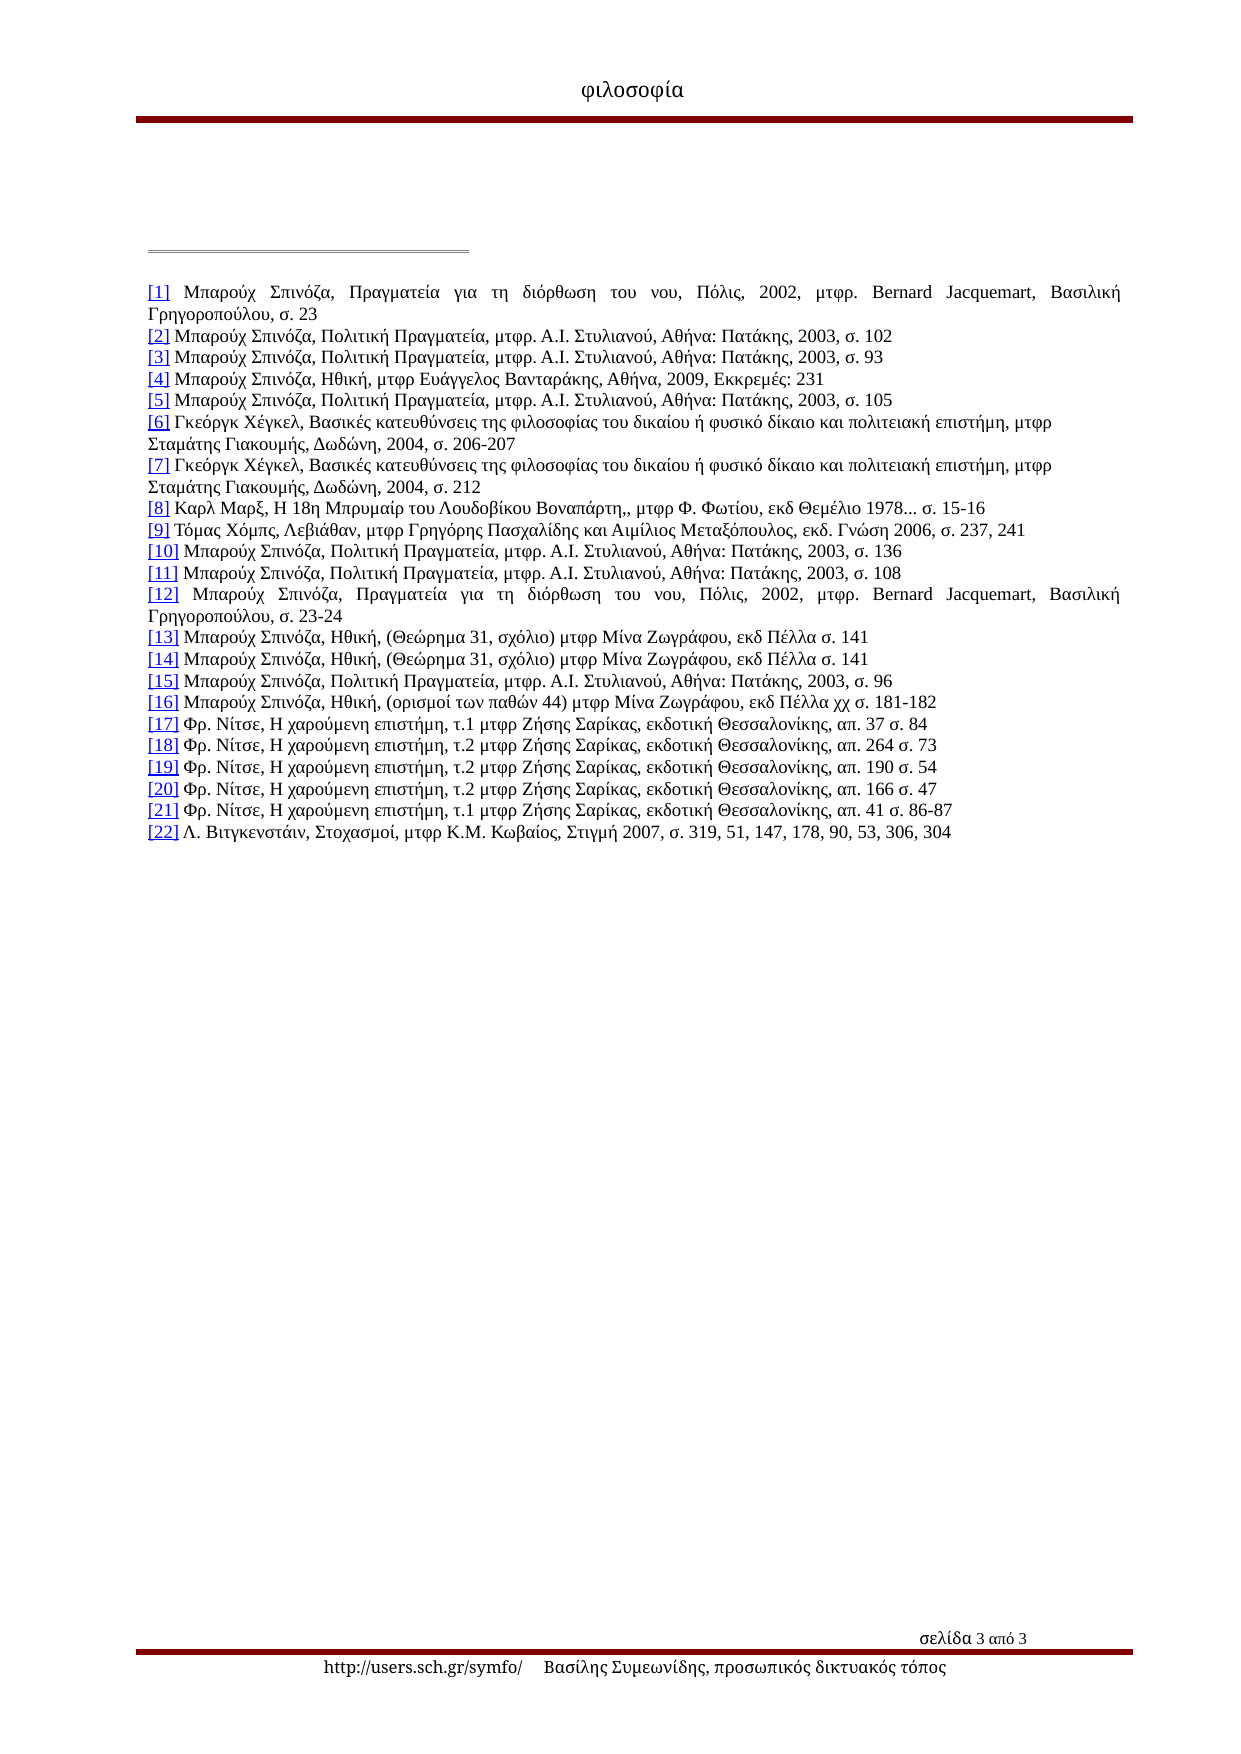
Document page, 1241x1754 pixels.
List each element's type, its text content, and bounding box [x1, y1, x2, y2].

text [15] Μπαρούχ Σπινόζα, Πολιτική Πραγματεία, μτφρ. Α.Ι. Στυλιανού, Αθήνα: Πατάκης, 2003, σ. 96 [148, 669, 1122, 691]
text [10] Μπαρούχ Σπινόζα, Πολιτική Πραγματεία, μτφρ. Α.Ι. Στυλιανού, Αθήνα: Πατάκης, 2003, σ. 136 [148, 540, 1122, 562]
text [12] Μπαρούχ Σπινόζα, Πραγματεία για τη διόρθωση του νου, Πόλις, 2002, μτφρ. Bernard Jacquemart, Βασιλική Γρηγοροπούλου, σ. 23-24 [148, 583, 1122, 626]
text [13] Μπαρούχ Σπινόζα, Ηθική, (Θεώρημα 31, σχόλιο) μτφρ Μίνα Ζωγράφου, εκδ Πέλλα σ. 141 [148, 626, 1122, 648]
text [18] Φρ. Νίτσε, Η χαρούμενη επιστήμη, τ.2 μτφρ Ζήσης Σαρίκας, εκδοτική Θεσσαλονίκης, απ. 264 σ. 73 [148, 734, 1122, 756]
text [7] Γκεόργκ Χέγκελ, Βασικές κατευθύνσεις της φιλοσοφίας του δικαίου ή φυσικό δίκαιο και πολιτειακή επιστήμη, μτφρ Σταμάτης Γιακουμής, Δωδώνη, 2004, σ. 212 [148, 454, 1122, 497]
text [19] Φρ. Νίτσε, Η χαρούμενη επιστήμη, τ.2 μτφρ Ζήσης Σαρίκας, εκδοτική Θεσσαλονίκης, απ. 190 σ. 54 [148, 756, 1122, 777]
text [4] Μπαρούχ Σπινόζα, Ηθική, μτφρ Ευάγγελος Βανταράκης, Αθήνα, 2009, Εκκρεμές: 231 [148, 368, 1122, 389]
text [20] Φρ. Νίτσε, Η χαρούμενη επιστήμη, τ.2 μτφρ Ζήσης Σαρίκας, εκδοτική Θεσσαλονίκης, απ. 166 σ. 47 [148, 777, 1122, 799]
text [22] Λ. Βιτγκενστάιν, Στοχασμοί, μτφρ Κ.Μ. Κωβαίος, Στιγμή 2007, σ. 319, 51, 147, 178, 90, 53, 306, 304 [148, 821, 1122, 842]
text [5] Μπαρούχ Σπινόζα, Πολιτική Πραγματεία, μτφρ. Α.Ι. Στυλιανού, Αθήνα: Πατάκης, 2003, σ. 105 [148, 389, 1122, 411]
text [21] Φρ. Νίτσε, Η χαρούμενη επιστήμη, τ.1 μτφρ Ζήσης Σαρίκας, εκδοτική Θεσσαλονίκης, απ. 41 σ. 86-87 [148, 799, 1122, 821]
text [9] Τόμας Χόμπς, Λεβιάθαν, μτφρ Γρηγόρης Πασχαλίδης και Αιμίλιος Μεταξόπουλος, εκδ. Γνώση 2006, σ. 237, 241 [148, 519, 1122, 540]
text [1] Μπαρούχ Σπινόζα, Πραγματεία για τη διόρθωση του νου, Πόλις, 2002, μτφρ. Bernard Jacquemart, Βασιλική Γρηγοροπούλου, σ. 23 [148, 281, 1122, 324]
text [16] Μπαρούχ Σπινόζα, Ηθική, (ορισμοί των παθών 44) μτφρ Μίνα Ζωγράφου, εκδ Πέλλα χχ σ. 181-182 [148, 691, 1122, 713]
text [14] Μπαρούχ Σπινόζα, Ηθική, (Θεώρημα 31, σχόλιο) μτφρ Μίνα Ζωγράφου, εκδ Πέλλα σ. 141 [148, 648, 1122, 669]
text [11] Μπαρούχ Σπινόζα, Πολιτική Πραγματεία, μτφρ. Α.Ι. Στυλιανού, Αθήνα: Πατάκης, 2003, σ. 108 [148, 562, 1122, 583]
text [2] Μπαρούχ Σπινόζα, Πολιτική Πραγματεία, μτφρ. Α.Ι. Στυλιανού, Αθήνα: Πατάκης, 2003, σ. 102 [148, 324, 1122, 346]
text [8] Καρλ Μαρξ, Η 18η Μπρυμαίρ του Λουδοβίκου Βοναπάρτη,, μτφρ Φ. Φωτίου, εκδ Θεμέλιο 1978... σ. 15-16 [148, 497, 1122, 519]
text [3] Μπαρούχ Σπινόζα, Πολιτική Πραγματεία, μτφρ. Α.Ι. Στυλιανού, Αθήνα: Πατάκης, 2003, σ. 93 [148, 346, 1122, 368]
text [6] Γκεόργκ Χέγκελ, Βασικές κατευθύνσεις της φιλοσοφίας του δικαίου ή φυσικό δίκαιο και πολιτειακή επιστήμη, μτφρ Σταμάτης Γιακουμής, Δωδώνη, 2004, σ. 206-207 [148, 411, 1122, 454]
text [17] Φρ. Νίτσε, Η χαρούμενη επιστήμη, τ.1 μτφρ Ζήσης Σαρίκας, εκδοτική Θεσσαλονίκης, απ. 37 σ. 84 [148, 713, 1122, 734]
